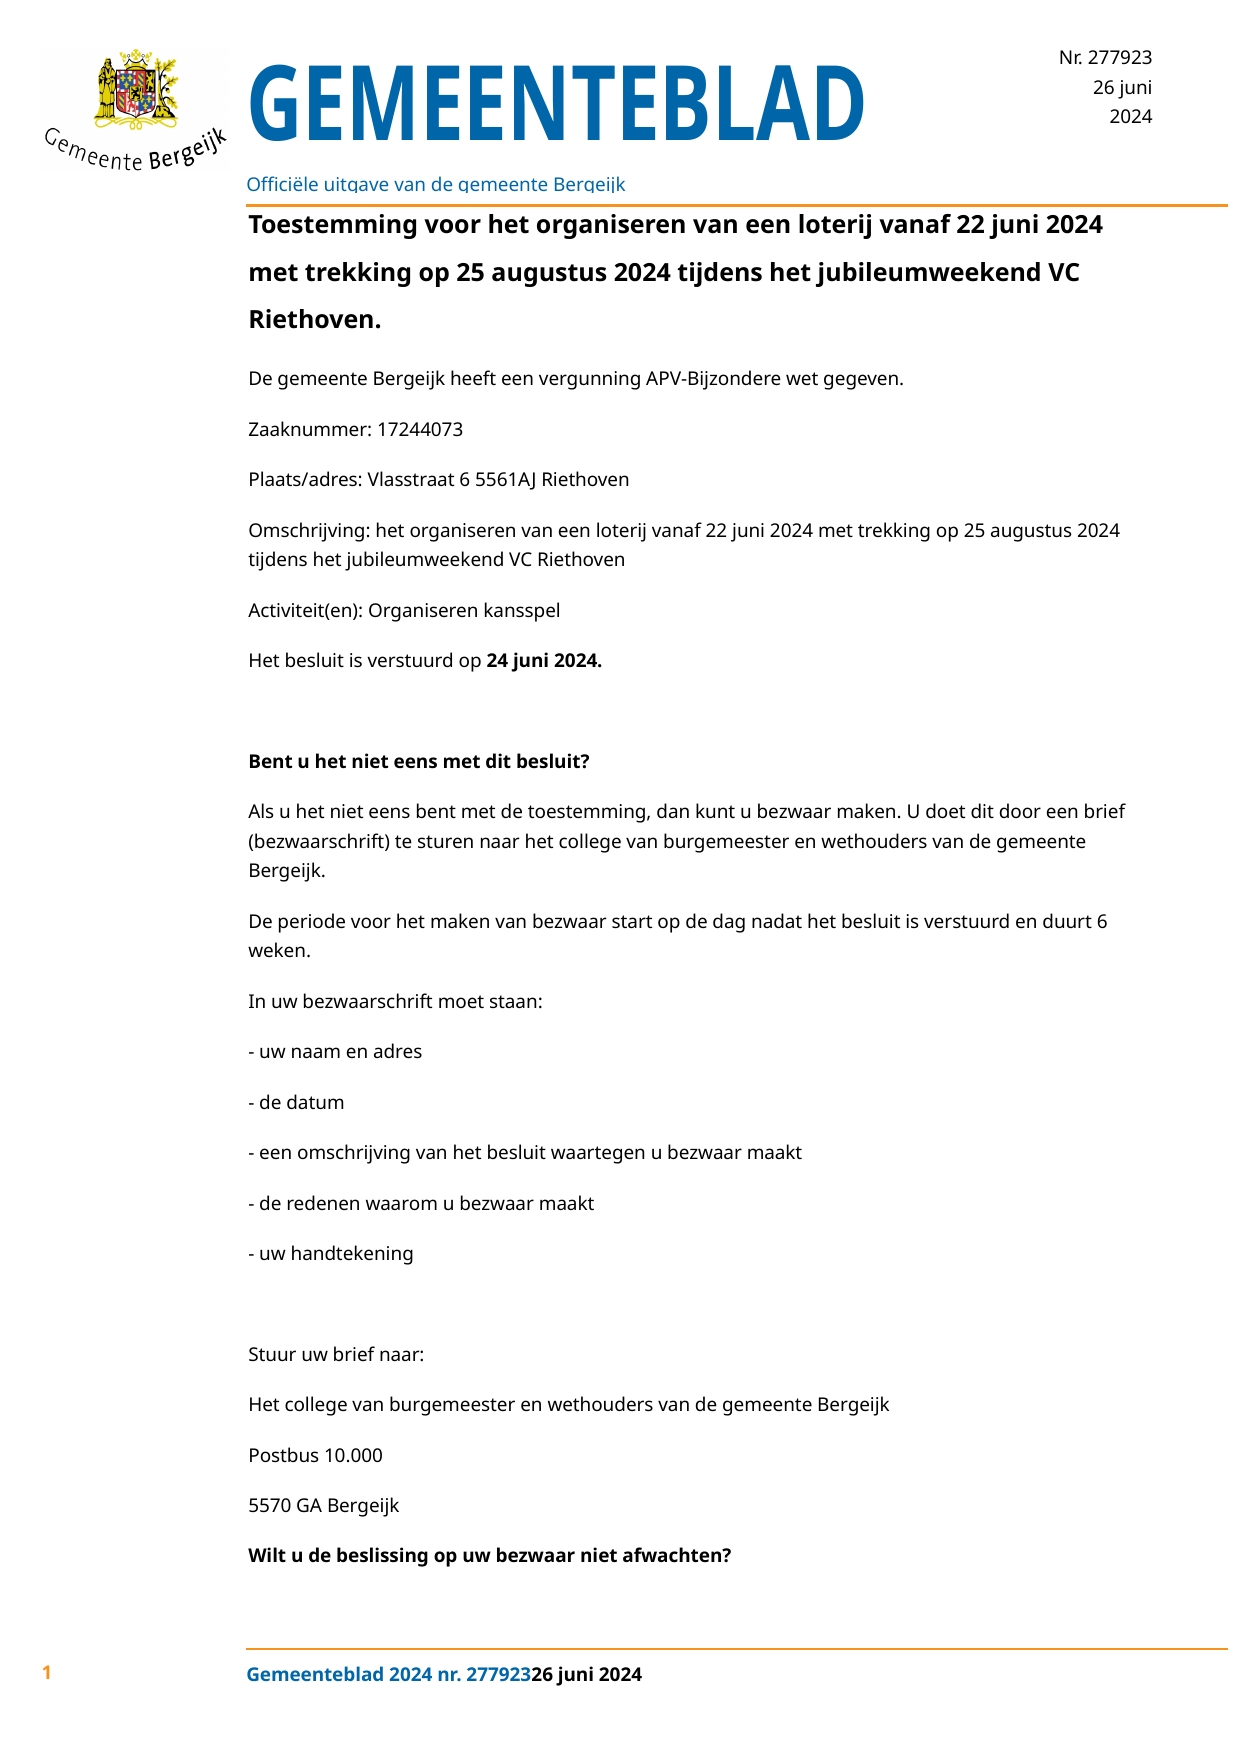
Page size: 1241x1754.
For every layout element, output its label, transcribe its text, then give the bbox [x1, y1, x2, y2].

text Plaats/adres: Vlasstraat 6 5561AJ Riethoven [248, 466, 1152, 492]
text - de datum [248, 1089, 1152, 1114]
text Wilt u de beslissing op uw bezwaar niet afwachten? [248, 1543, 1152, 1568]
text In uw bezwaarschrift moet staan: [248, 988, 1152, 1014]
text Stuur uw brief naar: [248, 1341, 1152, 1367]
text - een omschrijving van het besluit waartegen u bezwaar maakt [248, 1139, 1152, 1165]
text Als u het niet eens bent met de toestemming, dan kunt u bezwaar maken. U doet dit door een brief (bezwaarschrift) te sturen naar het college van burgemeester en wethouders van de gemeente Bergeijk. [248, 798, 1152, 883]
text 5570 GA Bergeijk [248, 1492, 1152, 1518]
text - uw handtekening [248, 1240, 1152, 1266]
text Activiteit(en): Organiseren kansspel [248, 597, 1152, 622]
picture [41, 47, 231, 172]
text Het besluit is verstuurd op 24 juni 2024. [248, 647, 1152, 673]
text Postbus 10.000 [248, 1442, 1152, 1467]
text Toestemming voor het organiseren van een loterij vanaf 22 juni 2024 met trekking op 25 augustus 2024 tijdens het jubileumweekend VC Riethoven. [248, 207, 1152, 336]
text - uw naam en adres [248, 1038, 1152, 1064]
text Bent u het niet eens met dit besluit? [248, 748, 1152, 774]
text Zaaknummer: 17244073 [248, 416, 1152, 442]
text Omschrijving: het organiseren van een loterij vanaf 22 juni 2024 met trekking op 25 augustus 2024 tijdens het jubileumweekend VC Riethoven [248, 517, 1152, 572]
text Het college van burgemeester en wethouders van de gemeente Bergeijk [248, 1391, 1152, 1417]
text De periode voor het maken van bezwaar start op de dag nadat het besluit is verstuurd en duurt 6 weken. [248, 908, 1152, 963]
text De gemeente Bergeijk heeft een vergunning APV-Bijzondere wet gegeven. [248, 366, 1152, 391]
text - de redenen waarom u bezwaar maakt [248, 1190, 1152, 1215]
